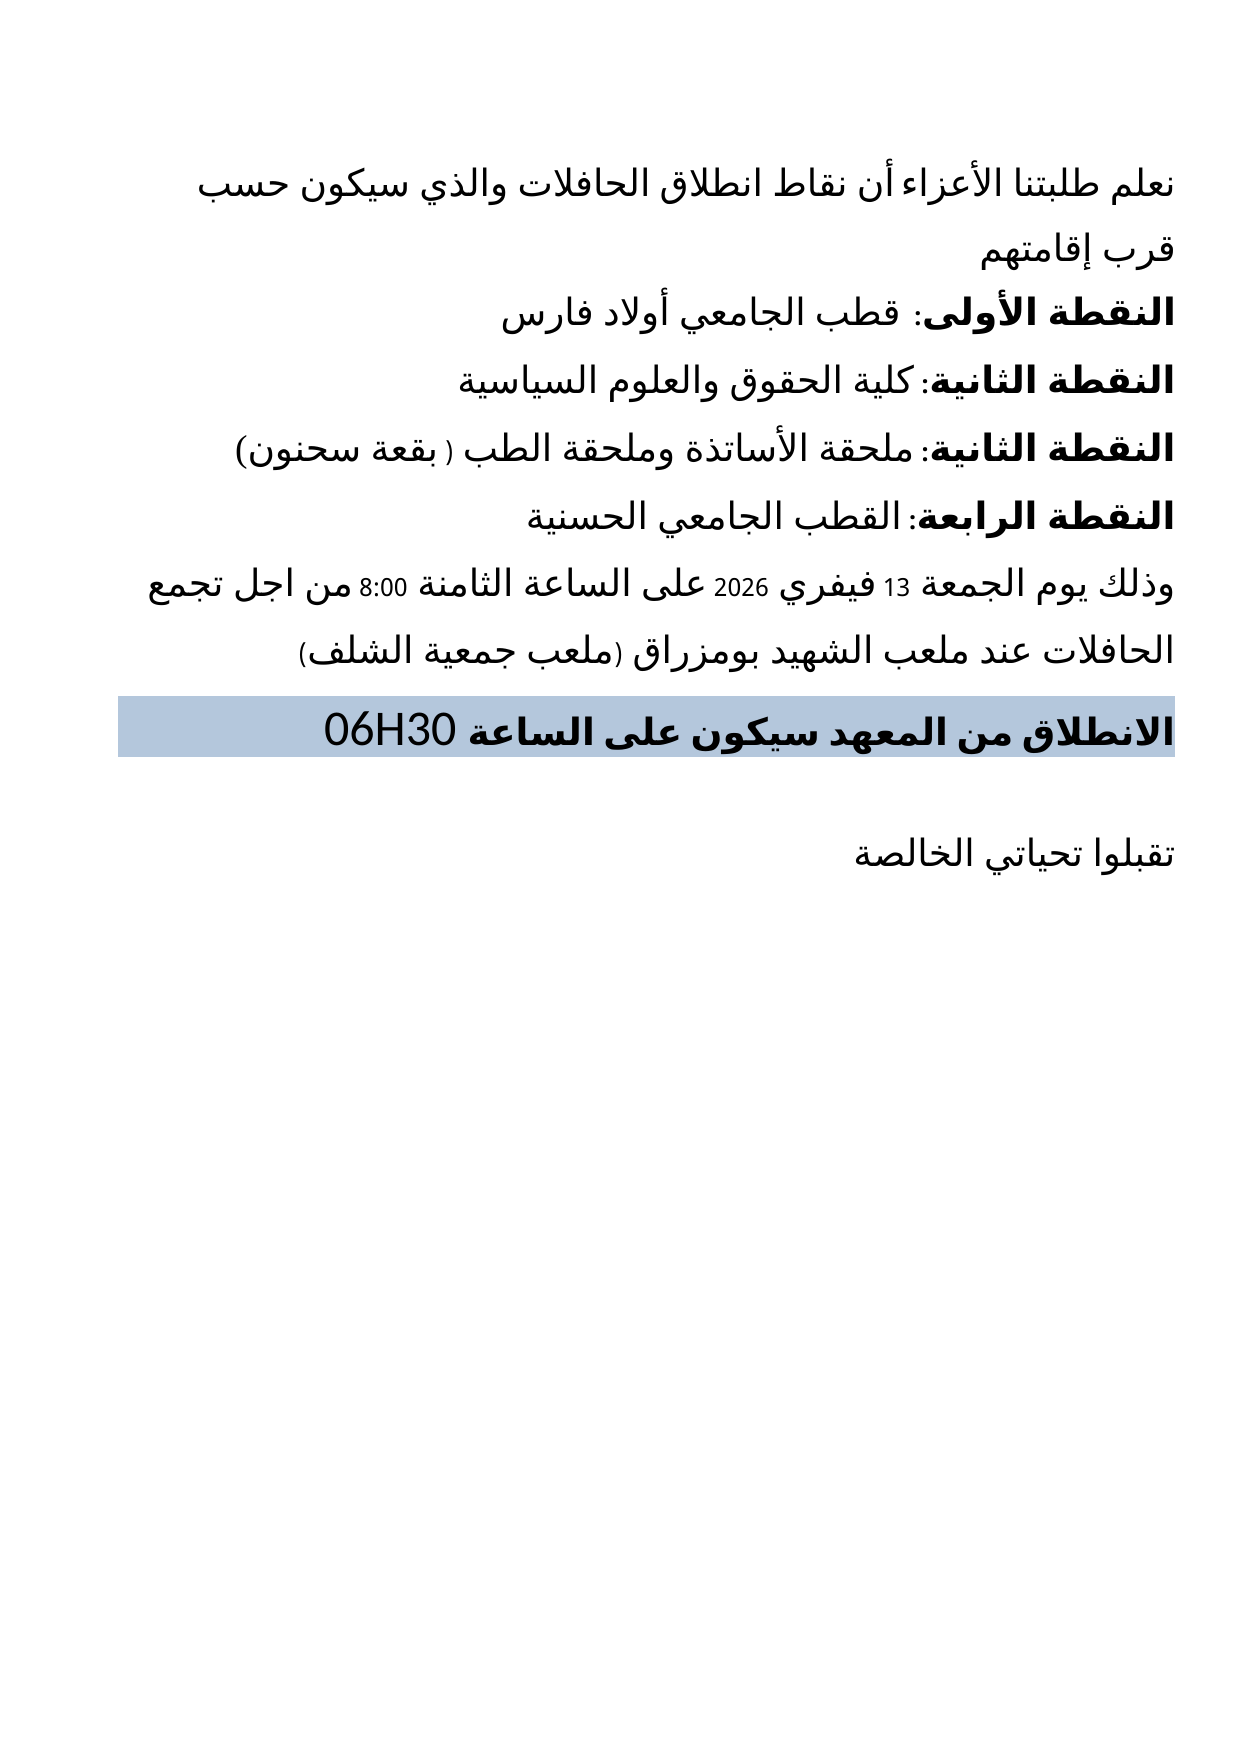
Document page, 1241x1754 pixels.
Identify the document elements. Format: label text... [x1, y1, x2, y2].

text النقطة الرابعة: القطب الجامعي الحسنية [118, 494, 1175, 539]
text نعلم طلبتنا الأعزاء أن نقاط انطلاق الحافلات والذي سيكون حسب قرب إقامتهم [118, 161, 1175, 269]
text النقطة الثانية: ملحقة الأساتذة وملحقة الطب ( بقعة سحنون) [118, 426, 1175, 471]
text وذلك يوم الجمعة 13 فيفري 2026 على الساعة الثامنة 8:00 من اجل تجمع الحافلات عند ملعب الشهيد بومزراق (ملعب جمعية الشلف) [118, 562, 1175, 674]
text النقطة الثانية: كلية الحقوق والعلوم السياسية [118, 358, 1175, 404]
text النقطة الأولى: قطب الجامعي أولاد فارس [118, 291, 1175, 336]
text تقبلوا تحياتي الخالصة [118, 831, 1175, 874]
text الانطلاق من المعهد سيكون على الساعة 06H30 [118, 696, 1175, 757]
